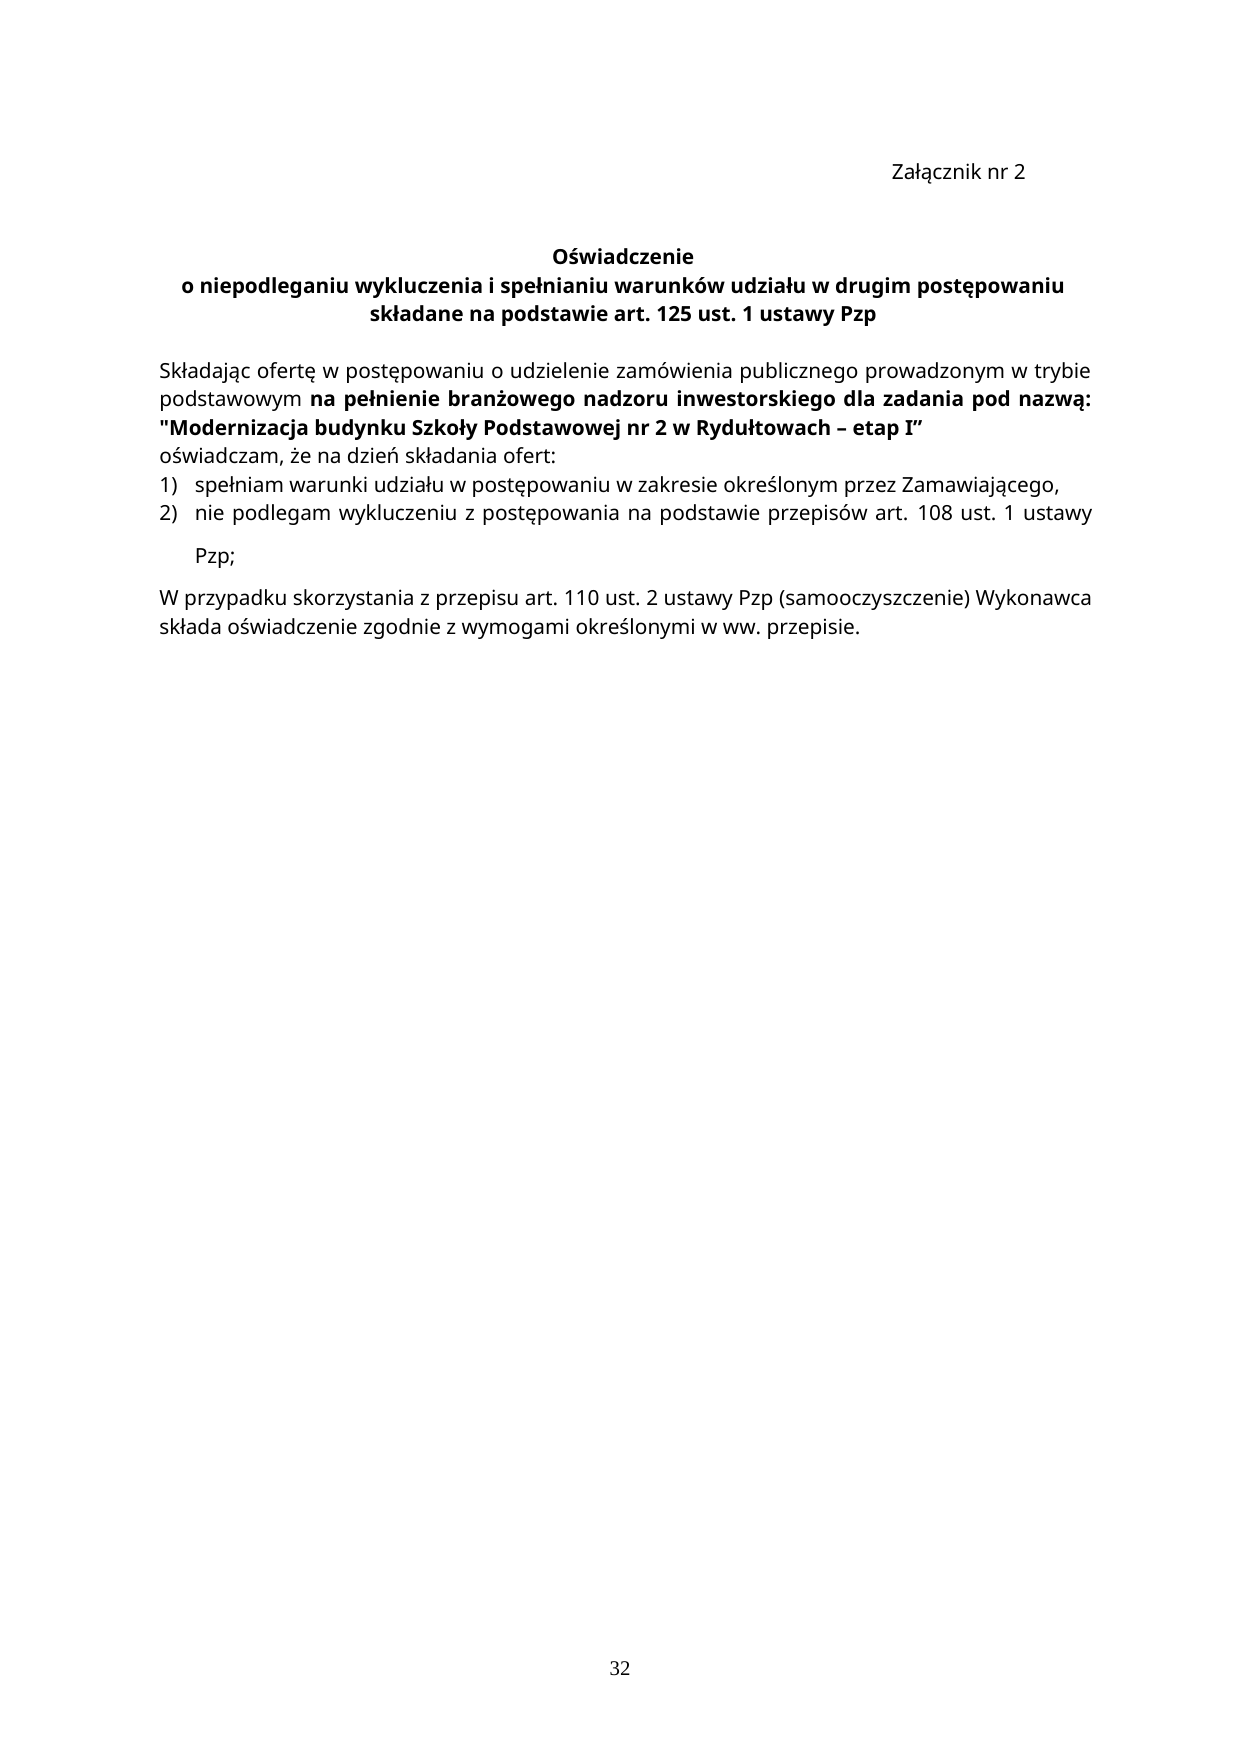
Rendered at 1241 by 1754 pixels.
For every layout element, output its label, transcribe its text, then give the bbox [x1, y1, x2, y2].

text Oświadczenie [159, 242, 1087, 271]
text o niepodleganiu wykluczenia i spełnianiu warunków udziału w drugim postępowaniu składane na podstawie art. 125 ust. 1 ustawy Pzp [159, 271, 1087, 328]
text Załącznik nr 2 [159, 128, 1092, 185]
list spełniam warunki udziału w postępowaniu w zakresie określonym przez Zamawiającego, [159, 470, 1092, 498]
list W przypadku skorzystania z przepisu art. 110 ust. 2 ustawy Pzp (samooczyszczenie) Wykonawca składa oświadczenie zgodnie z wymogami określonymi w ww. przepisie. [159, 583, 1092, 640]
text oświadczam, że na dzień składania ofert: [159, 441, 1092, 470]
list nie podlegam wykluczeniu z postępowania na podstawie przepisów art. 108 ust. 1 ustawy Pzp; [159, 498, 1092, 569]
text Składając ofertę w postępowaniu o udzielenie zamówienia publicznego prowadzonym w trybie podstawowym na pełnienie branżowego nadzoru inwestorskiego dla zadania pod nazwą: "Modernizacja budynku Szkoły Podstawowej nr 2 w Rydułtowach – etap I” [159, 356, 1092, 441]
